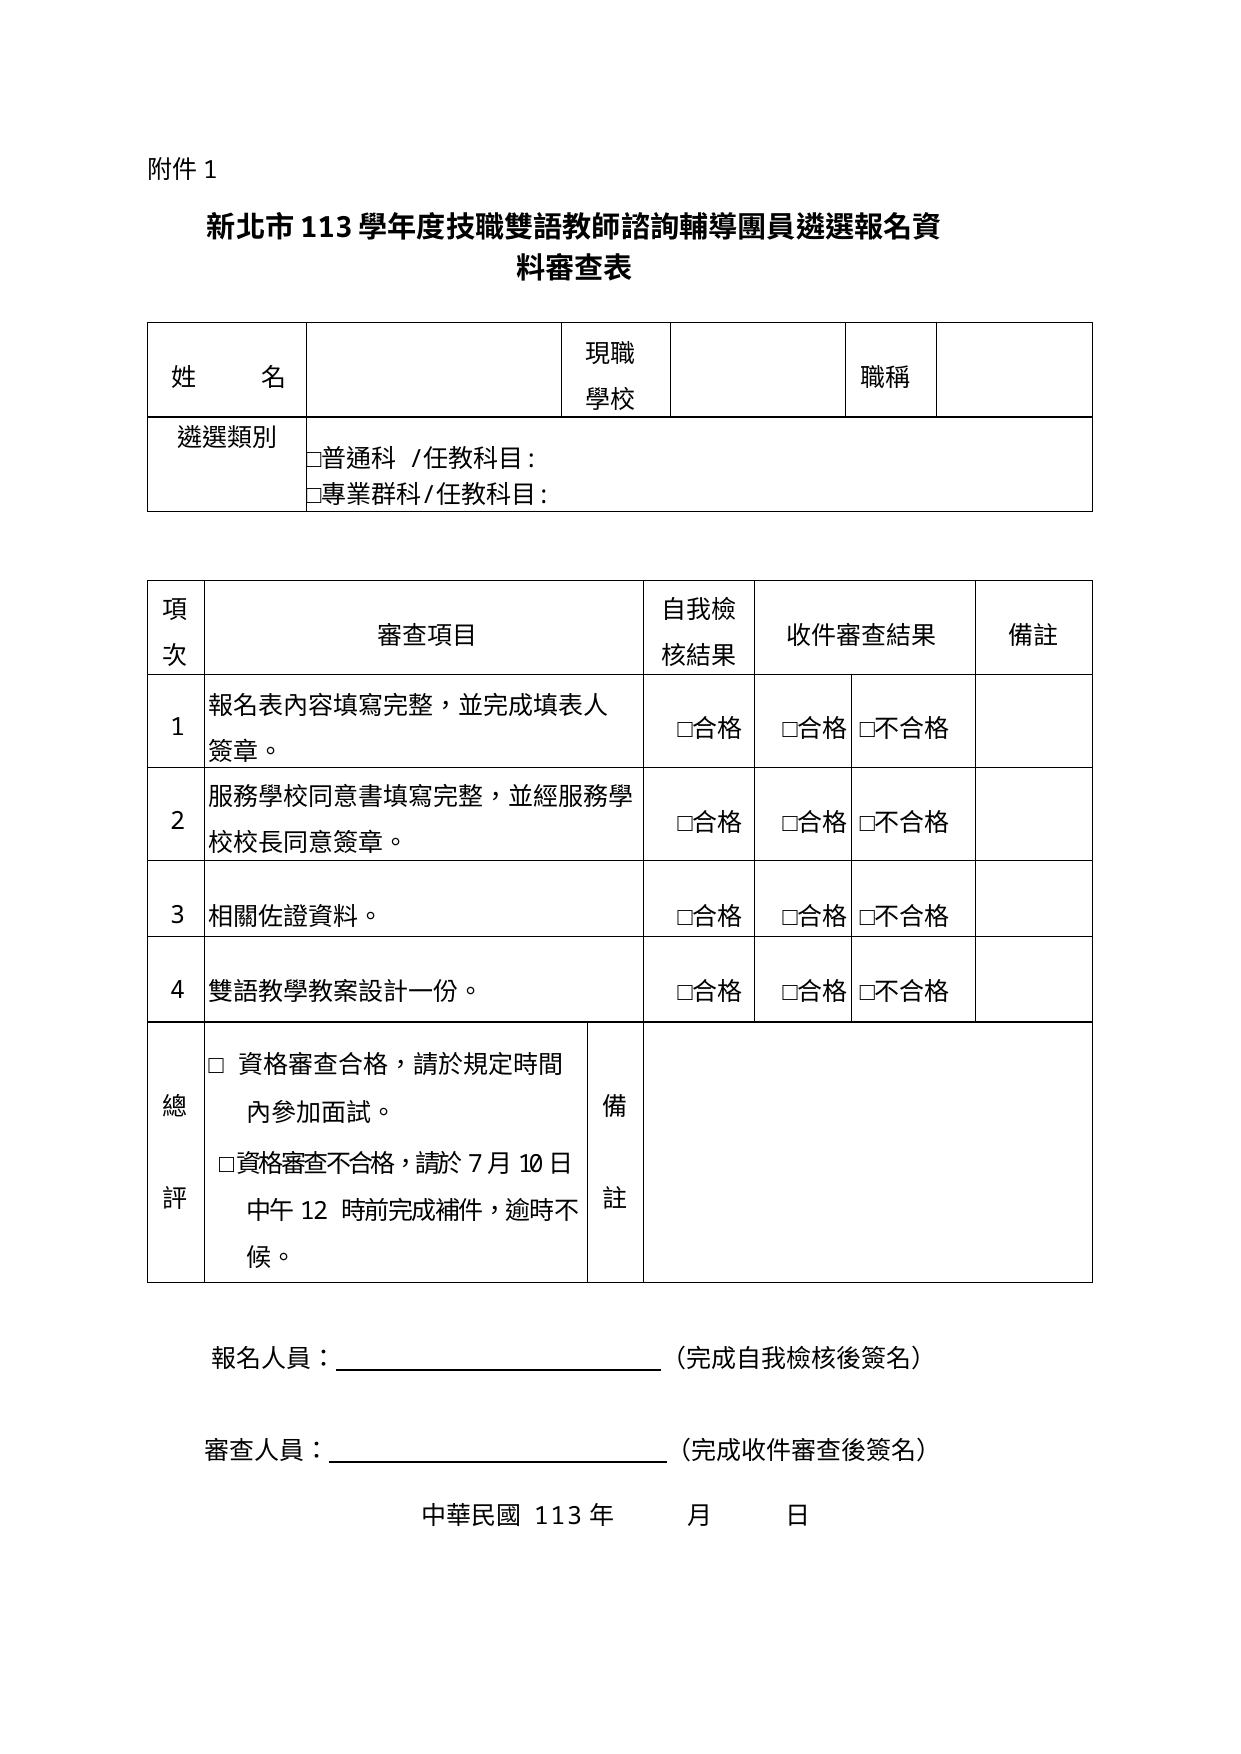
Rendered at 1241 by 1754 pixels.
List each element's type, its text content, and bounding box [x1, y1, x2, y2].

table_header 姓 名 [148, 323, 306, 416]
table_cell □合格 [755, 861, 851, 936]
table_cell □ 資格審查合格，請於規定時間內參加面試。 □資格審查不合格，請於7月10日中午12 時前完成補件，逾時不候。 [205, 1023, 587, 1282]
table_cell 備註 [588, 1023, 643, 1282]
table_cell □合格 [755, 768, 851, 860]
table_cell 4 [148, 937, 204, 1021]
table_cell □不合格 [852, 937, 975, 1021]
text 中華民國 113年 月 日 [148, 1496, 1083, 1532]
table_cell □不合格 [852, 675, 975, 767]
table_cell [644, 1023, 1092, 1282]
text 報名人員： （完成自我檢核後簽名） 審查人員： （完成收件審查後簽名） [198, 1283, 950, 1466]
table_cell □合格 [644, 861, 754, 936]
table_cell 服務學校同意書填寫完整，並經服務學校校長同意簽章。 [205, 768, 643, 860]
table_cell □不合格 [852, 768, 975, 860]
text 新北市113學年度技職雙語教師諮詢輔導團員遴選報名資料審查表 [198, 204, 950, 287]
table_header 審查項目 [205, 581, 643, 673]
table_header 現職學校 [562, 323, 670, 416]
table_cell 2 [148, 768, 204, 860]
table_header [307, 323, 561, 416]
table_header 自我檢核結果 [644, 581, 754, 673]
table_header [937, 323, 1092, 416]
table_cell 1 [148, 675, 204, 767]
text 附件1 [148, 148, 1092, 185]
table_cell □合格 [644, 675, 754, 767]
table_cell □合格 [644, 768, 754, 860]
table_cell 報名表內容填寫完整，並完成填表人 簽章。 [205, 675, 643, 767]
table_cell □合格 [644, 937, 754, 1021]
table_cell □合格 [755, 937, 851, 1021]
table_cell [976, 768, 1092, 860]
table_cell [976, 861, 1092, 936]
table_header 收件審查結果 [755, 581, 975, 673]
table_cell 相關佐證資料。 [205, 861, 643, 936]
table_cell 3 [148, 861, 204, 936]
table_cell □不合格 [852, 861, 975, 936]
table_cell [976, 675, 1092, 767]
table_cell 總評 [148, 1023, 204, 1282]
table_cell 雙語教學教案設計一份。 [205, 937, 643, 1021]
table_header [671, 323, 845, 416]
table_cell 遴選類別 [148, 418, 306, 511]
table_header 備註 [976, 581, 1092, 673]
table_header 項次 [148, 581, 204, 673]
table_header 職稱 [846, 323, 936, 416]
table_cell [976, 937, 1092, 1021]
table_cell □合格 [755, 675, 851, 767]
table_cell □普通科 /任教科目: □專業群科/任教科目: [307, 418, 1092, 511]
